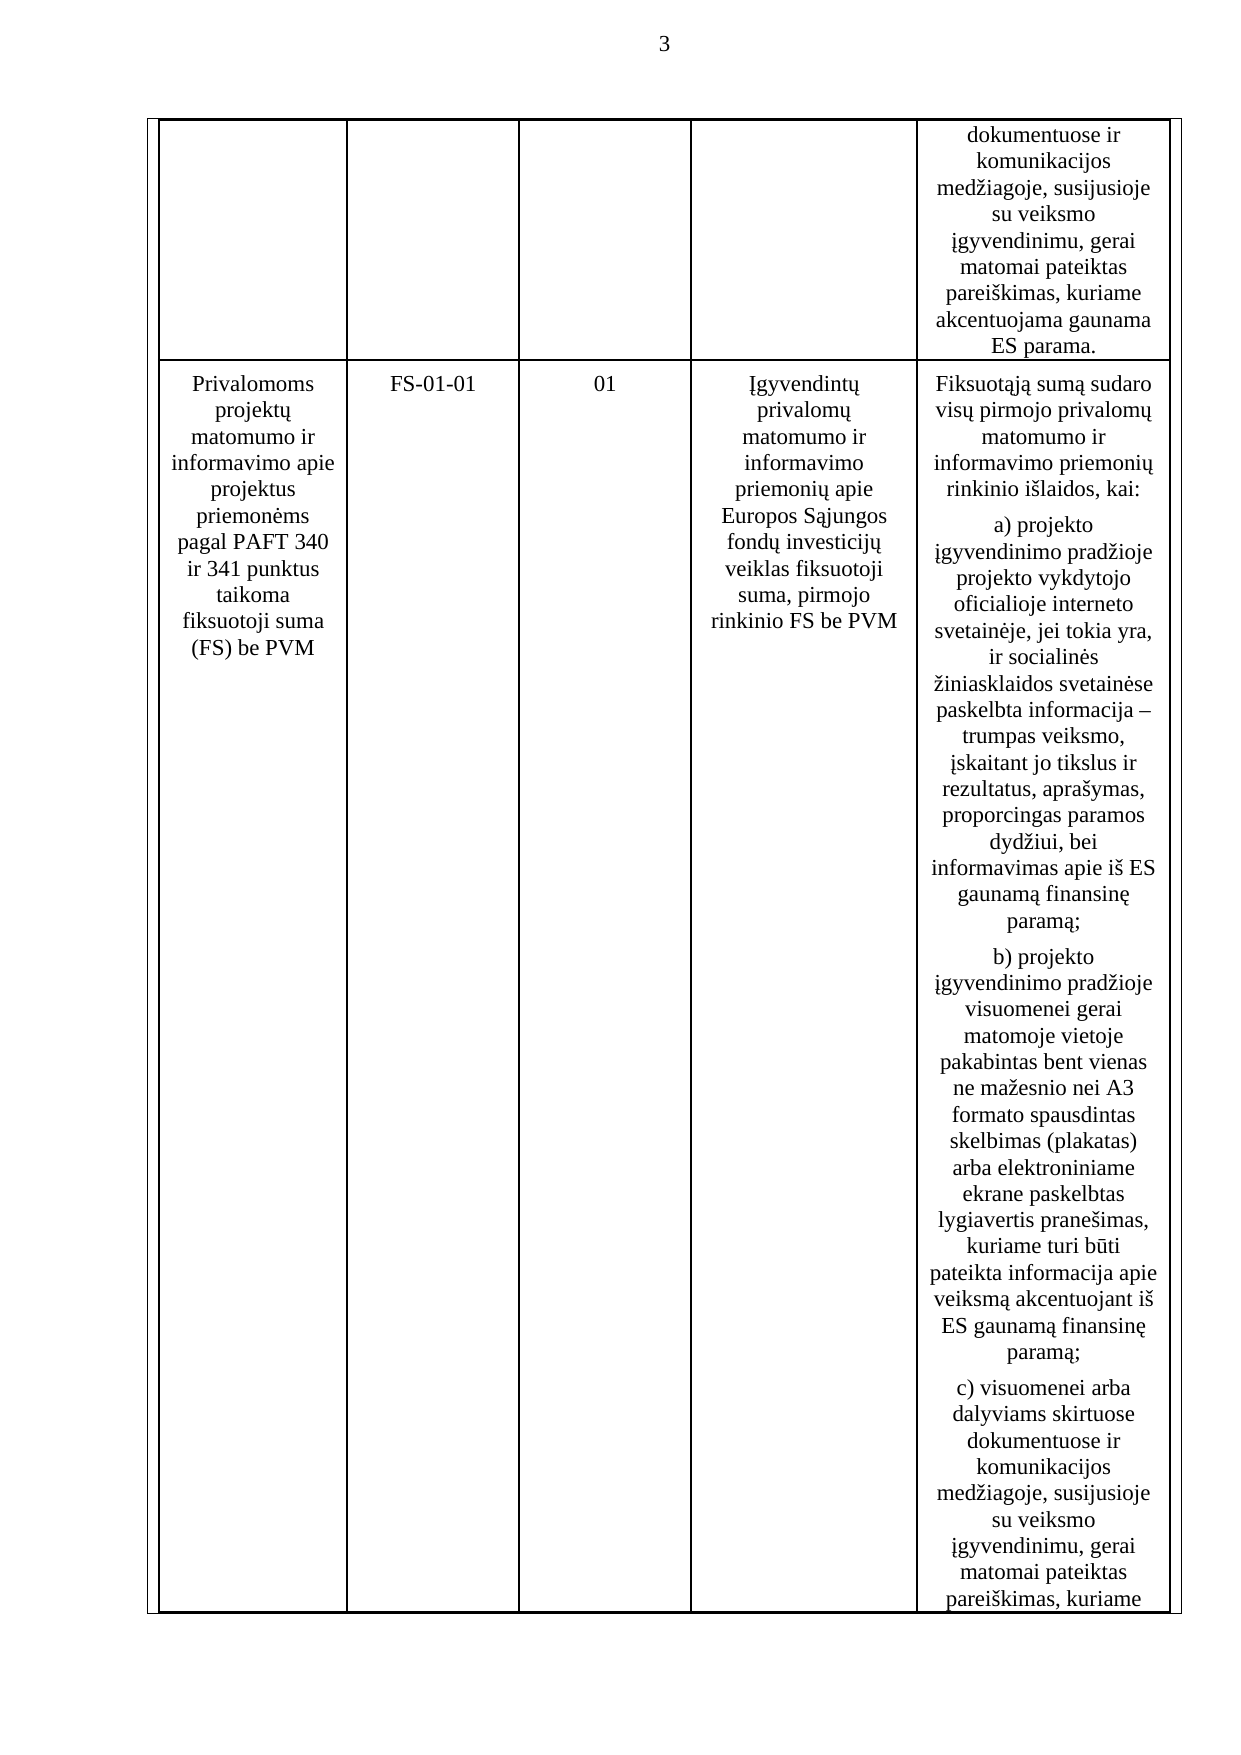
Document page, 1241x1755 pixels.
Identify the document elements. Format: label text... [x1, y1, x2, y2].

table_cell [348, 121, 518, 358]
table_cell Fiksuotąją sumą sudaro visų pirmojo privalomų matomumo ir informavimo priemonių rinkinio išlaidos, kai: a) projekto įgyvendinimo pradžioje projekto vykdytojo oficialioje interneto svetainėje, jei tokia yra, ir socialinės žiniasklaidos svetainėse paskelbta informacija – trumpas veiksmo, įskaitant jo tikslus ir rezultatus, aprašymas, proporcingas paramos dydžiui, bei informavimas apie iš ES gaunamą finansinę paramą; b) projekto įgyvendinimo pradžioje visuomenei gerai matomoje vietoje pakabintas bent vienas ne mažesnio nei A3 formato spausdintas skelbimas (plakatas) arba elektroniniame ekrane paskelbtas lygiavertis pranešimas, kuriame turi būti pateikta informacija apie veiksmą akcentuojant iš ES gaunamą finansinę paramą; c) visuomenei arba dalyviams skirtuose dokumentuose ir komunikacijos medžiagoje, susijusioje su veiksmo įgyvendinimu, gerai matomai pateiktas pareiškimas, kuriame [918, 361, 1169, 1611]
table_cell Įgyvendintų privalomų matomumo ir informavimo priemonių apie Europos Sąjungos fondų investicijų veiklas fiksuotoji suma, pirmojo rinkinio FS be PVM [692, 361, 916, 1611]
table_cell FS-01-01 [348, 361, 518, 1611]
table_cell [692, 121, 916, 358]
table_cell dokumentuose ir komunikacijos medžiagoje, susijusioje su veiksmo įgyvendinimu, gerai matomai pateiktas pareiškimas, kuriame akcentuojama gaunama ES parama. [918, 121, 1169, 358]
table_cell [160, 121, 346, 358]
table_cell Privalomoms projektų matomumo ir informavimo apie projektus priemonėms pagal PAFT 340 ir 341 punktus taikoma fiksuotoji suma (FS) be PVM [160, 361, 346, 1611]
table_cell [520, 121, 690, 358]
table_cell 01 [520, 361, 690, 1611]
